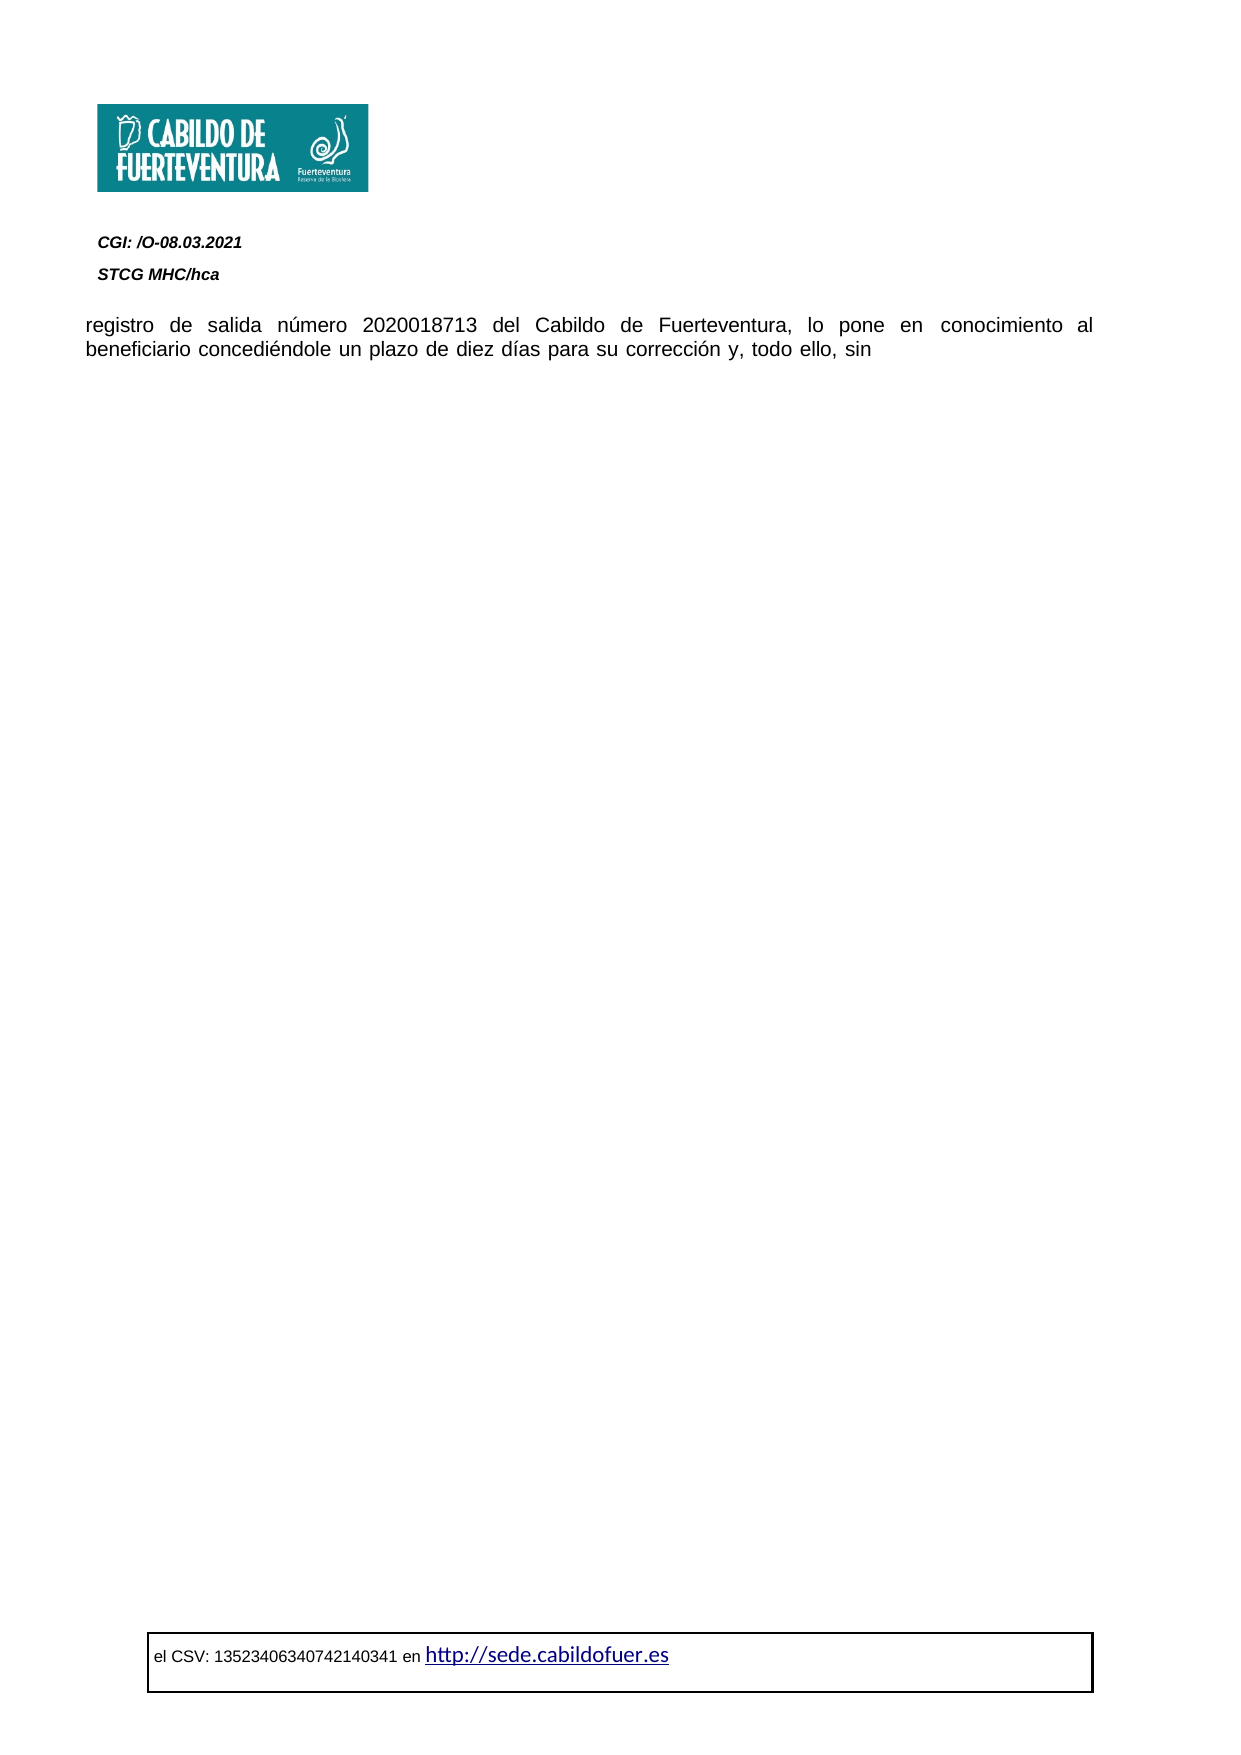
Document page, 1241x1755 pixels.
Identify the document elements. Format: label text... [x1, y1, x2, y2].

text registro de salida número 2020018713 del Cabildo de Fuerteventura, lo pone en conocimiento al beneficiario concediéndole un plazo de diez días para su corrección y, todo ello, sin [85, 313, 1093, 361]
